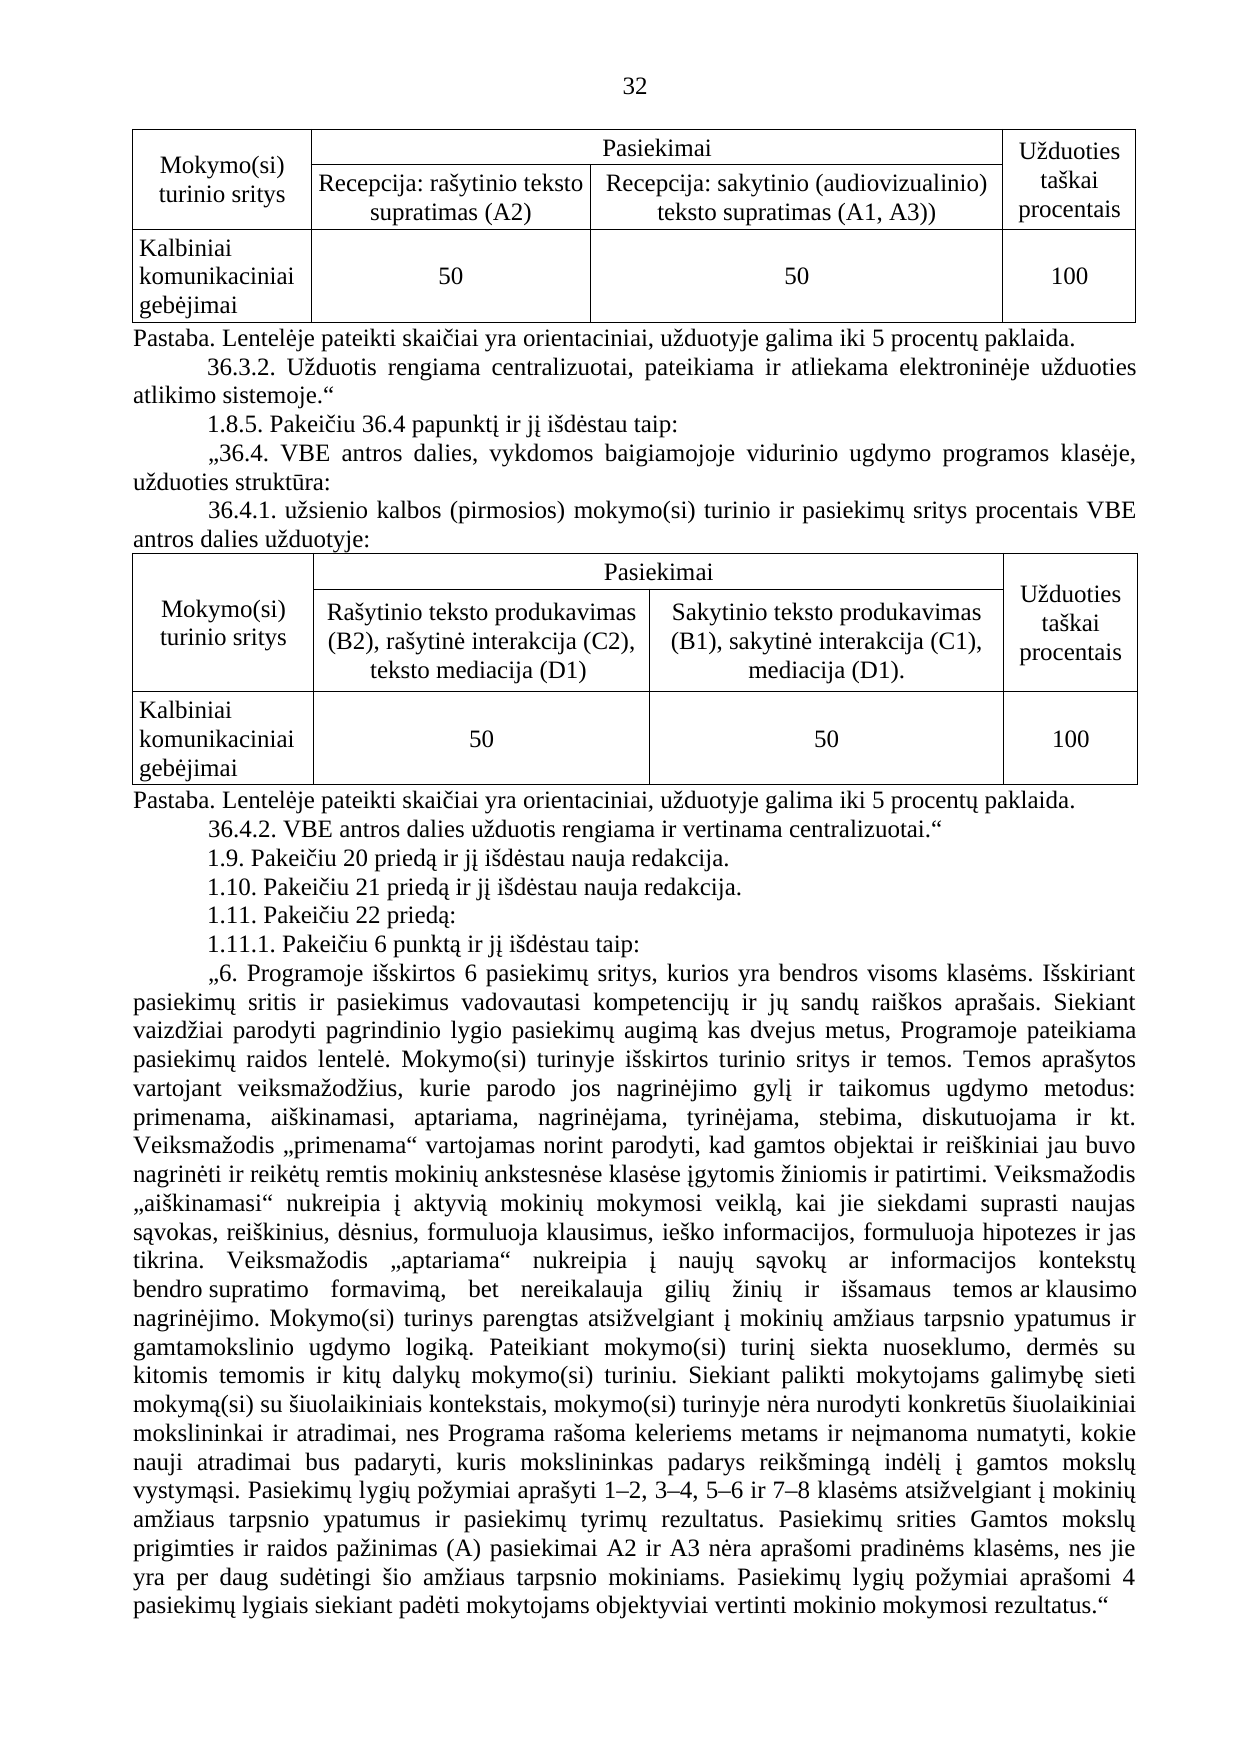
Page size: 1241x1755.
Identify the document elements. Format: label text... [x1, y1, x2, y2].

text 36.4.1. užsienio kalbos (pirmosios) mokymo(si) turinio ir pasiekimų sritys procentais VBE antros dalies užduotyje: [133, 495, 1137, 553]
table_cell Recepcija: rašytinio teksto supratimas (A2) [312, 165, 590, 229]
text 36.3.2. Užduotis rengiama centralizuotai, pateikiama ir atliekama elektroninėje užduoties atlikimo sistemoje.“ [133, 352, 1137, 409]
table_cell 100 [1004, 692, 1137, 784]
table_cell 50 [312, 230, 590, 322]
table_cell Recepcija: sakytinio (audiovizualinio) teksto supratimas (A1, A3)) [591, 165, 1002, 229]
text 1.11. Pakeičiu 22 priedą: [133, 900, 1137, 929]
table_header Užduoties taškai procentais [1003, 130, 1135, 229]
text 36.4.2. VBE antros dalies užduotis rengiama ir vertinama centralizuotai.“ [133, 814, 1137, 843]
table_cell Sakytinio teksto produkavimas (B1), sakytinė interakcija (C1), mediacija (D1). [650, 590, 1003, 691]
table_header Mokymo(si) turinio sritys [133, 130, 311, 229]
table_cell 50 [314, 692, 649, 784]
table_cell Rašytinio teksto produkavimas (B2), rašytinė interakcija (C2), teksto mediacija (D1) [314, 590, 649, 691]
text 1.8.5. Pakeičiu 36.4 papunktį ir jį išdėstau taip: [133, 409, 1137, 438]
table_cell Kalbiniai komunikaciniai gebėjimai [133, 692, 313, 784]
text 1.10. Pakeičiu 21 priedą ir jį išdėstau nauja redakcija. [133, 872, 1137, 900]
table_cell 50 [591, 230, 1002, 322]
table_header Pasiekimai [314, 554, 1003, 588]
text „6. Programoje išskirtos 6 pasiekimų sritys, kurios yra bendros visoms klasėms. Išskiriant pasiekimų sritis ir pasiekimus vadovautasi kompetencijų ir jų sandų raiškos aprašais. Siekiant vaizdžiai parodyti pagrindinio lygio pasiekimų augimą kas dvejus metus, Programoje pateikiama pasiekimų raidos lentelė. Mokymo(si) turinyje išskirtos turinio sritys ir temos. Temos aprašytos vartojant veiksmažodžius, kurie parodo jos nagrinėjimo gylį ir taikomus ugdymo metodus: primenama, aiškinamasi, aptariama, nagrinėjama, tyrinėjama, stebima, diskutuojama ir kt. Veiksmažodis „primenama“ vartojamas norint parodyti, kad gamtos objektai ir reiškiniai jau buvo nagrinėti ir reikėtų remtis mokinių ankstesnėse klasėse įgytomis žiniomis ir patirtimi. Veiksmažodis „aiškinamasi“ nukreipia į aktyvią mokinių mokymosi veiklą, kai jie siekdami suprasti naujas sąvokas, reiškinius, dėsnius, formuluoja klausimus, ieško informacijos, formuluoja hipotezes ir jas tikrina. Veiksmažodis „aptariama“ nukreipia į naujų sąvokų ar informacijos kontekstų bendro supratimo formavimą, bet nereikalauja gilių žinių ir išsamaus temos ar klausimo nagrinėjimo. Mokymo(si) turinys parengtas atsižvelgiant į mokinių amžiaus tarpsnio ypatumus ir gamtamokslinio ugdymo logiką. Pateikiant mokymo(si) turinį siekta nuoseklumo, dermės su kitomis temomis ir kitų dalykų mokymo(si) turiniu. Siekiant palikti mokytojams galimybę sieti mokymą(si) su šiuolaikiniais kontekstais, mokymo(si) turinyje nėra nurodyti konkretūs šiuolaikiniai mokslininkai ir atradimai, nes Programa rašoma keleriems metams ir neįmanoma numatyti, kokie nauji atradimai bus padaryti, kuris mokslininkas padarys reikšmingą indėlį į gamtos mokslų vystymąsi. Pasiekimų lygių požymiai aprašyti 1–2, 3–4, 5–6 ir 7–8 klasėms atsižvelgiant į mokinių amžiaus tarpsnio ypatumus ir pasiekimų tyrimų rezultatus. Pasiekimų srities Gamtos mokslų prigimties ir raidos pažinimas (A) pasiekimai A2 ir A3 nėra aprašomi pradinėms klasėms, nes jie yra per daug sudėtingi šio amžiaus tarpsnio mokiniams. Pasiekimų lygių požymiai aprašomi 4 pasiekimų lygiais siekiant padėti mokytojams objektyviai vertinti mokinio mokymosi rezultatus.“ [133, 958, 1137, 1619]
table_cell 50 [650, 692, 1003, 784]
table_header Užduoties taškai procentais [1004, 554, 1137, 691]
table_header Mokymo(si) turinio sritys [133, 554, 313, 691]
text 1.9. Pakeičiu 20 priedą ir jį išdėstau nauja redakcija. [133, 843, 1137, 872]
text Pastaba. Lentelėje pateikti skaičiai yra orientaciniai, užduotyje galima iki 5 procentų paklaida. [133, 323, 1137, 352]
table_header Pasiekimai [312, 130, 1002, 164]
table_cell Kalbiniai komunikaciniai gebėjimai [133, 230, 311, 322]
text „36.4. VBE antros dalies, vykdomos baigiamojoje vidurinio ugdymo programos klasėje, užduoties struktūra: [133, 438, 1137, 495]
text Pastaba. Lentelėje pateikti skaičiai yra orientaciniai, užduotyje galima iki 5 procentų paklaida. [133, 785, 1137, 814]
table_cell 100 [1003, 230, 1135, 322]
text 1.11.1. Pakeičiu 6 punktą ir jį išdėstau taip: [133, 929, 1137, 958]
